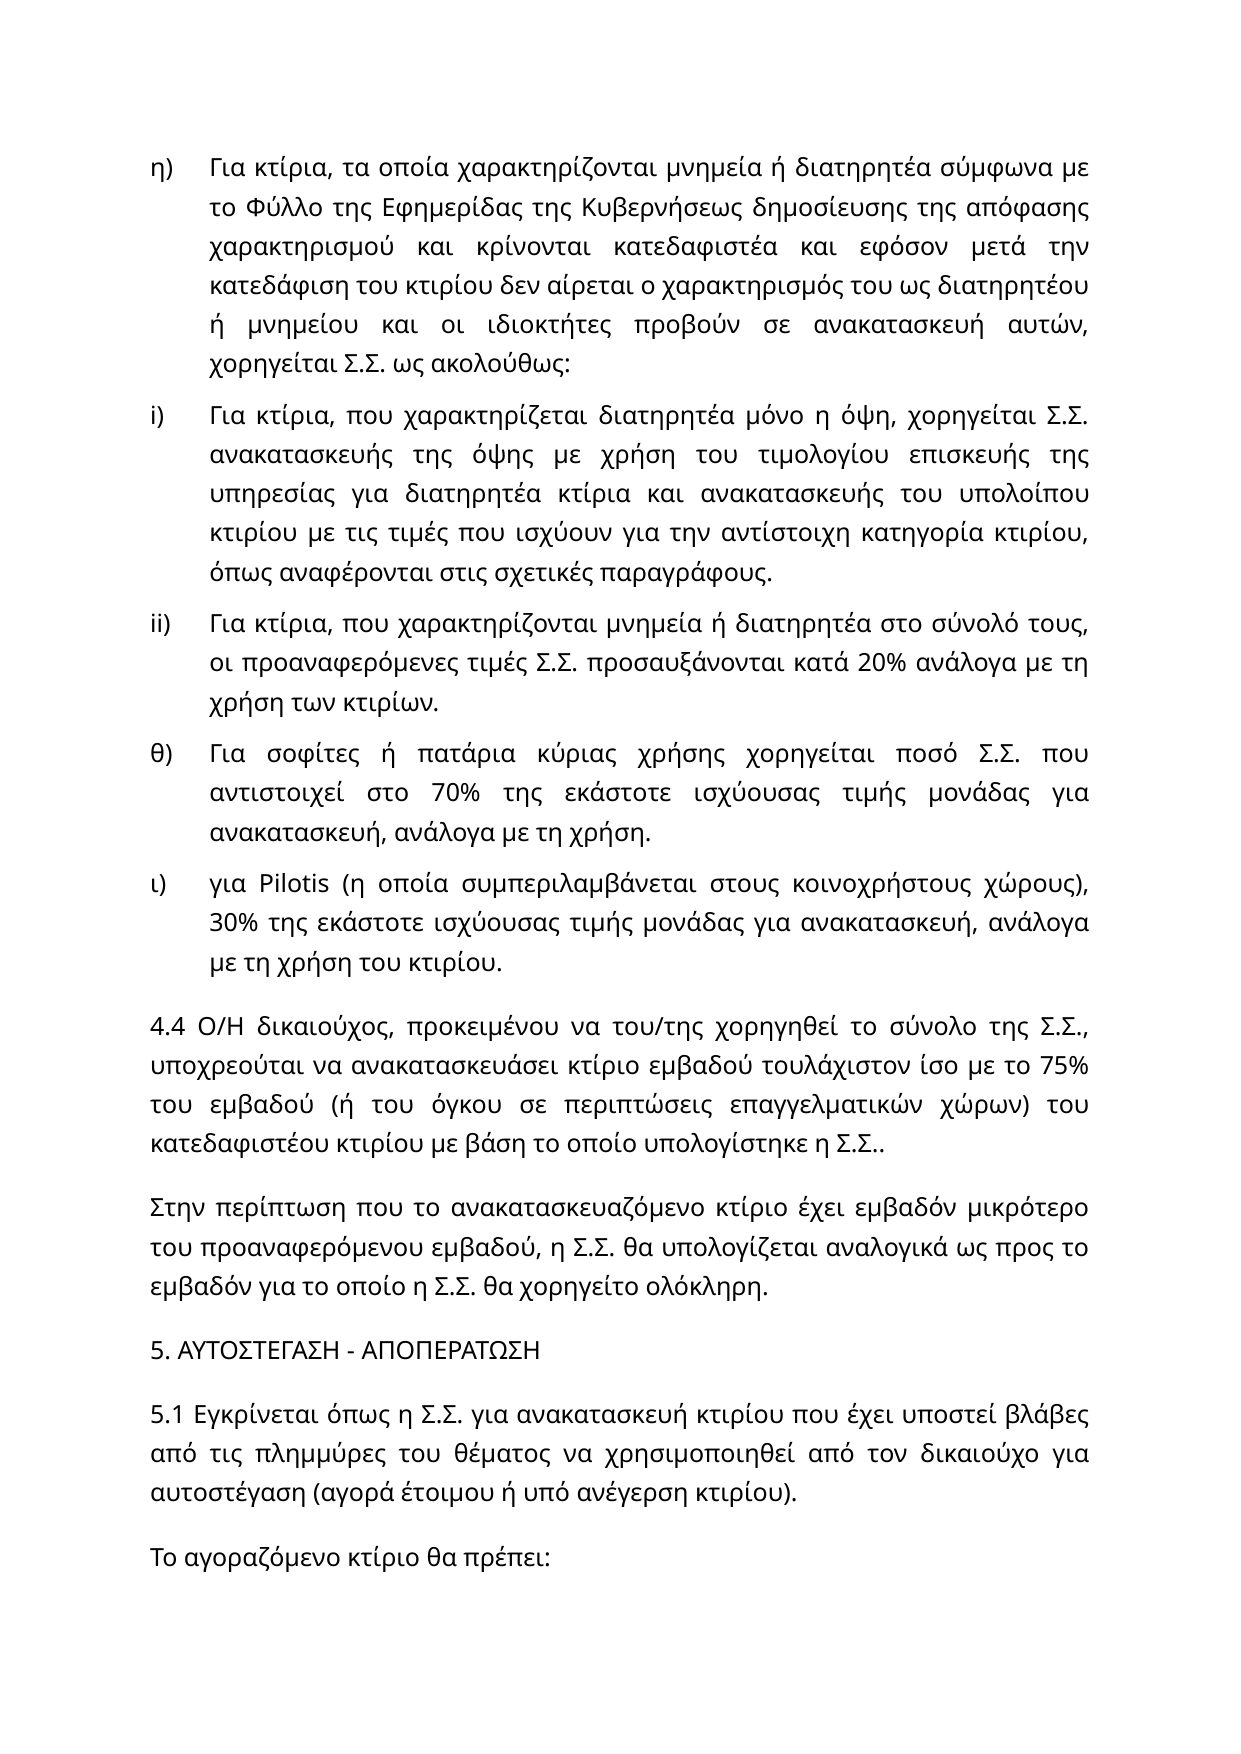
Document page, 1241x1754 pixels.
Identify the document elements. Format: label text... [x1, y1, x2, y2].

text Το αγοραζόμενο κτίριο θα πρέπει: [150, 1539, 1090, 1573]
text Στην περίπτωση που το ανακατασκευαζόμενο κτίριο έχει εμβαδόν μικρότερο του προαναφερόμενου εμβαδού, η Σ.Σ. θα υπολογίζεται αναλογικά ως προς το εμβαδόν για το οποίο η Σ.Σ. θα χορηγείτο ολόκληρη. [150, 1190, 1090, 1302]
text 4.4 Ο/Η δικαιούχος, προκειμένου να του/της χορηγηθεί το σύνολο της Σ.Σ., υποχρεούται να ανακατασκευάσει κτίριο εμβαδού τουλάχιστον ίσο με το 75% του εμβαδού (ή του όγκου σε περιπτώσεις επαγγελματικών χώρων) του κατεδαφιστέου κτιρίου με βάση το οποίο υπολογίστηκε η Σ.Σ.. [150, 1008, 1090, 1160]
list θ) Για σοφίτες ή πατάρια κύριας χρήσης χορηγείται ποσό Σ.Σ. που αντιστοιχεί στο 70% της εκάστοτε ισχύουσας τιμής μονάδας για ανακατασκευή, ανάλογα με τη χρήση. [150, 736, 1090, 848]
list η) Για κτίρια, τα οποία χαρακτηρίζονται μνημεία ή διατηρητέα σύμφωνα με το Φύλλο της Εφημερίδας της Κυβερνήσεως δημοσίευσης της απόφασης χαρακτηρισμού και κρίνονται κατεδαφιστέα και εφόσον μετά την κατεδάφιση του κτιρίου δεν αίρεται ο χαρακτηρισμός του ως διατηρητέου ή μνημείου και οι ιδιοκτήτες προβούν σε ανακατασκευή αυτών, χορηγείται Σ.Σ. ως ακολούθως: [150, 150, 1090, 380]
list i) Για κτίρια, που χαρακτηρίζεται διατηρητέα μόνο η όψη, χορηγείται Σ.Σ. ανακατασκευής της όψης με χρήση του τιμολογίου επισκευής της υπηρεσίας για διατηρητέα κτίρια και ανακατασκευής του υπολοίπου κτιρίου με τις τιμές που ισχύουν για την αντίστοιχη κατηγορία κτιρίου, όπως αναφέρονται στις σχετικές παραγράφους. [150, 397, 1090, 588]
list ii) Για κτίρια, που χαρακτηρίζονται μνημεία ή διατηρητέα στο σύνολό τους, οι προαναφερόμενες τιμές Σ.Σ. προσαυξάνονται κατά 20% ανάλογα με τη χρήση των κτιρίων. [150, 606, 1090, 718]
list ι) για Pilotis (η οποία συμπεριλαμβάνεται στους κοινοχρήστους χώρους), 30% της εκάστοτε ισχύουσας τιμής μονάδας για ανακατασκευή, ανάλογα με τη χρήση του κτιρίου. [150, 866, 1090, 978]
text 5. ΑΥΤΟΣΤΕΓΑΣΗ - ΑΠΟΠΕΡΑΤΩΣΗ [150, 1332, 1090, 1367]
text 5.1 Εγκρίνεται όπως η Σ.Σ. για ανακατασκευή κτιρίου που έχει υποστεί βλάβες από τις πλημμύρες του θέματος να χρησιμοποιηθεί από τον δικαιούχο για αυτοστέγαση (αγορά έτοιμου ή υπό ανέγερση κτιρίου). [150, 1397, 1090, 1509]
